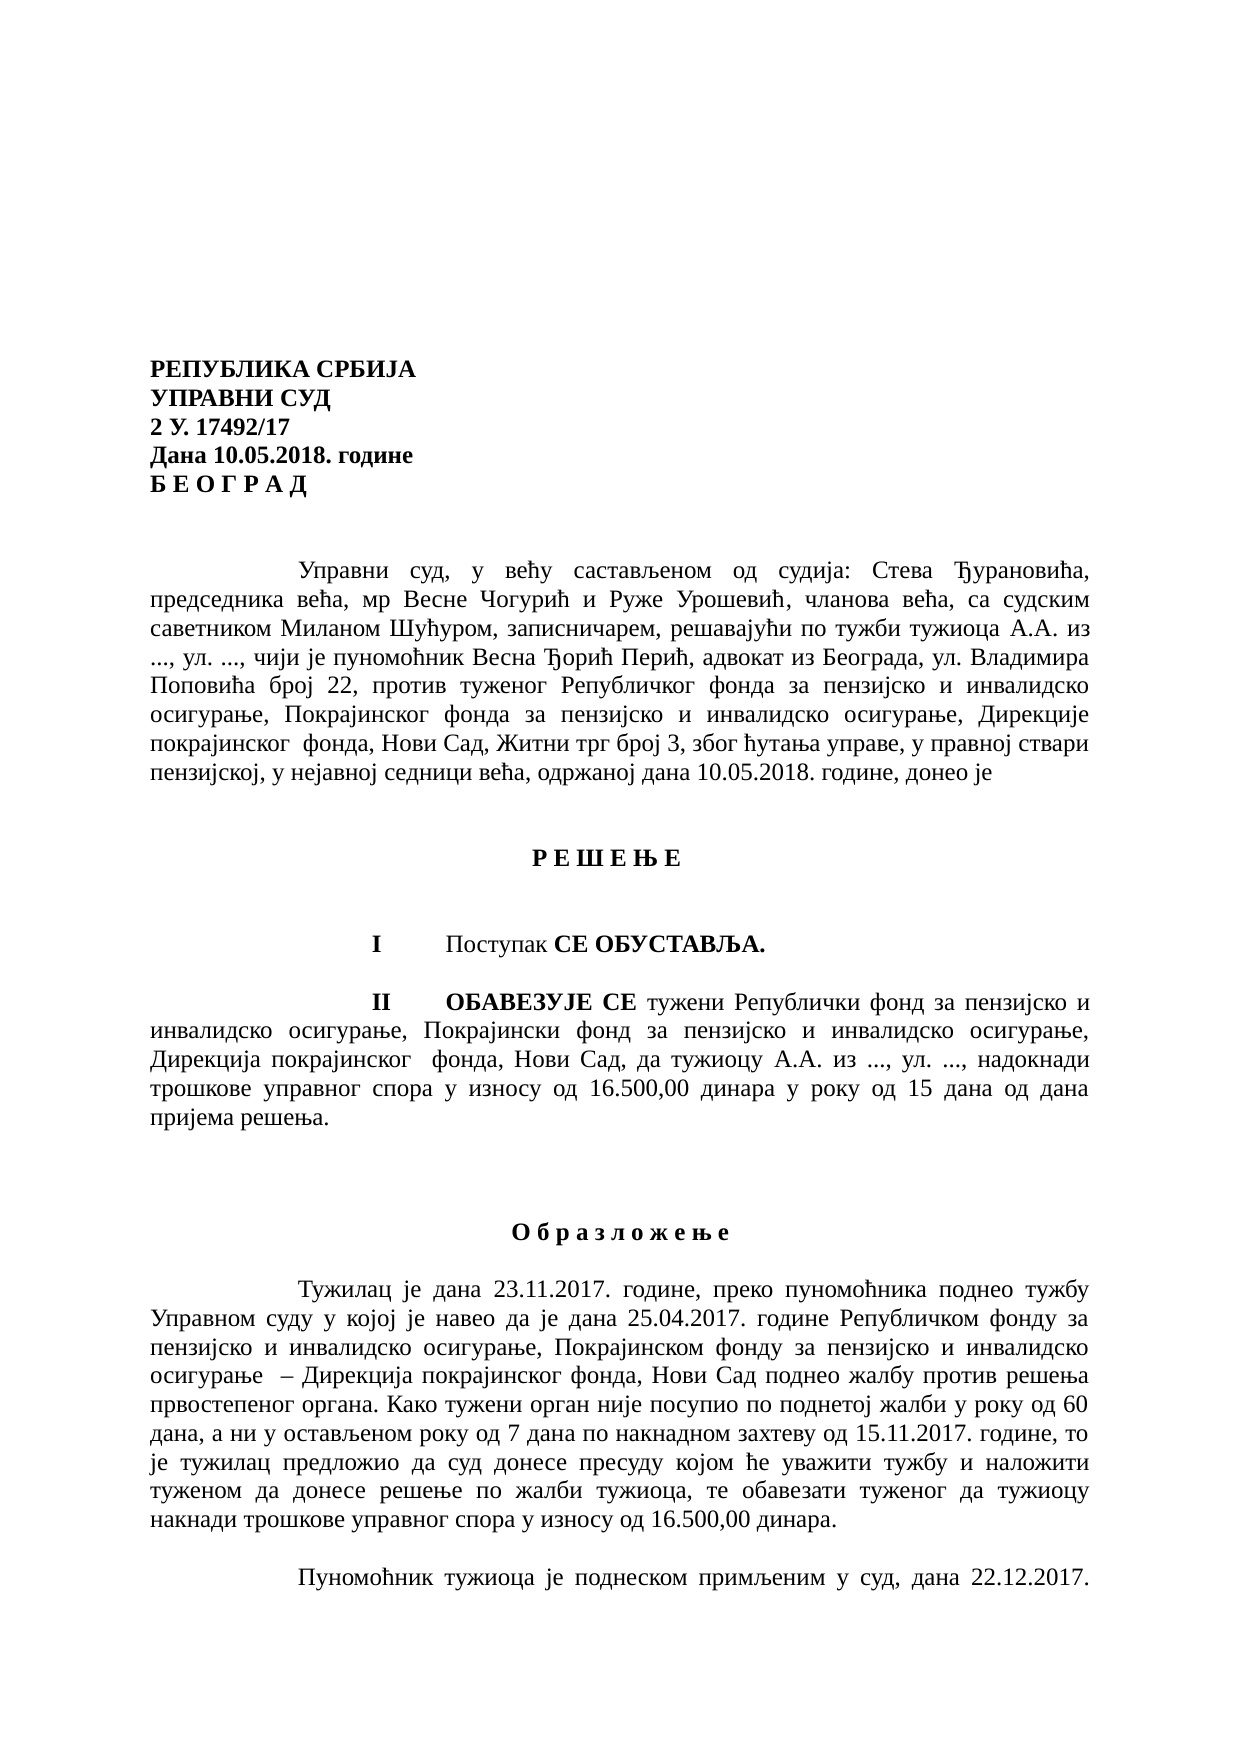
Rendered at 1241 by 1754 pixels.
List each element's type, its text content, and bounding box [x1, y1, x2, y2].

text Управни суд, у већу састављеном од судија: Стева Ђурановића, председника већа, мр Весне Чогурић и Руже Урошевић, чланова већа, са судским саветником Миланом Шућуром, записничарем, решавајући по тужби тужиоца А.А. из ..., ул. ..., чији је пуномоћник Весна Ђорић Перић, адвокат из Београда, ул. Владимира Поповића број 22, против туженог Републичког фонда за пензијско и инвалидско осигурање, Покрајинског фонда за пензијско и инвалидско осигурање, Дирекције покрајинског фонда, Нови Сад, Житни трг број 3, због ћутања управе, у правној ствари пензијској, у нејавној седници већа, одржаној дана 10.05.2018. године, донео је [150, 555, 1090, 785]
text 2 У. 17492/17 [150, 412, 1090, 440]
text II ОБАВЕЗУЈЕ СЕ тужени Републички фонд за пензијско и инвалидско осигурање, Покрајински фонд за пензијско и инвалидско осигурање, Дирекција покрајинског фонда, Нови Сад, да тужиоцу А.А. из ..., ул. ..., надокнади трошкове управног спора у износу од 16.500,00 динара у року од 15 дана од дана пријема решења. [150, 987, 1090, 1130]
text Б Е О Г Р А Д [150, 469, 1090, 498]
text О б р а з л о ж е њ е [150, 1217, 1090, 1245]
text РЕПУБЛИКА СРБИЈА [150, 148, 1090, 383]
text I Поступак СЕ ОБУСТАВЉА. [150, 929, 1090, 958]
text Тужилац је дана 23.11.2017. године, преко пуномоћника поднео тужбу Управном суду у којој је навео да је дана 25.04.2017. године Републичком фонду за пензијско и инвалидско осигурање, Покрајинском фонду за пензијско и инвалидско осигурање – Дирекција покрајинског фонда, Нови Сад поднео жалбу против решења првостепеног органа. Како тужени орган није посупио по поднетој жалби у року од 60 дана, а ни у остављеном року од 7 дана по накнадном захтеву од 15.11.2017. године, то је тужилац предложио да суд донесе пресуду којом ће уважити тужбу и наложити туженом да донесе решење по жалби тужиоца, те обавезати туженог да тужиоцу накнади трошкове управног спора у износу од 16.500,00 динара. [150, 1274, 1090, 1533]
text УПРАВНИ СУД [150, 383, 1090, 412]
text Р Е Ш Е Њ Е [150, 843, 1090, 872]
text Пуномоћник тужиоца је поднеском примљеним у суд, дана 22.12.2017. [150, 1562, 1090, 1590]
text Дана 10.05.2018. године [150, 440, 1090, 469]
